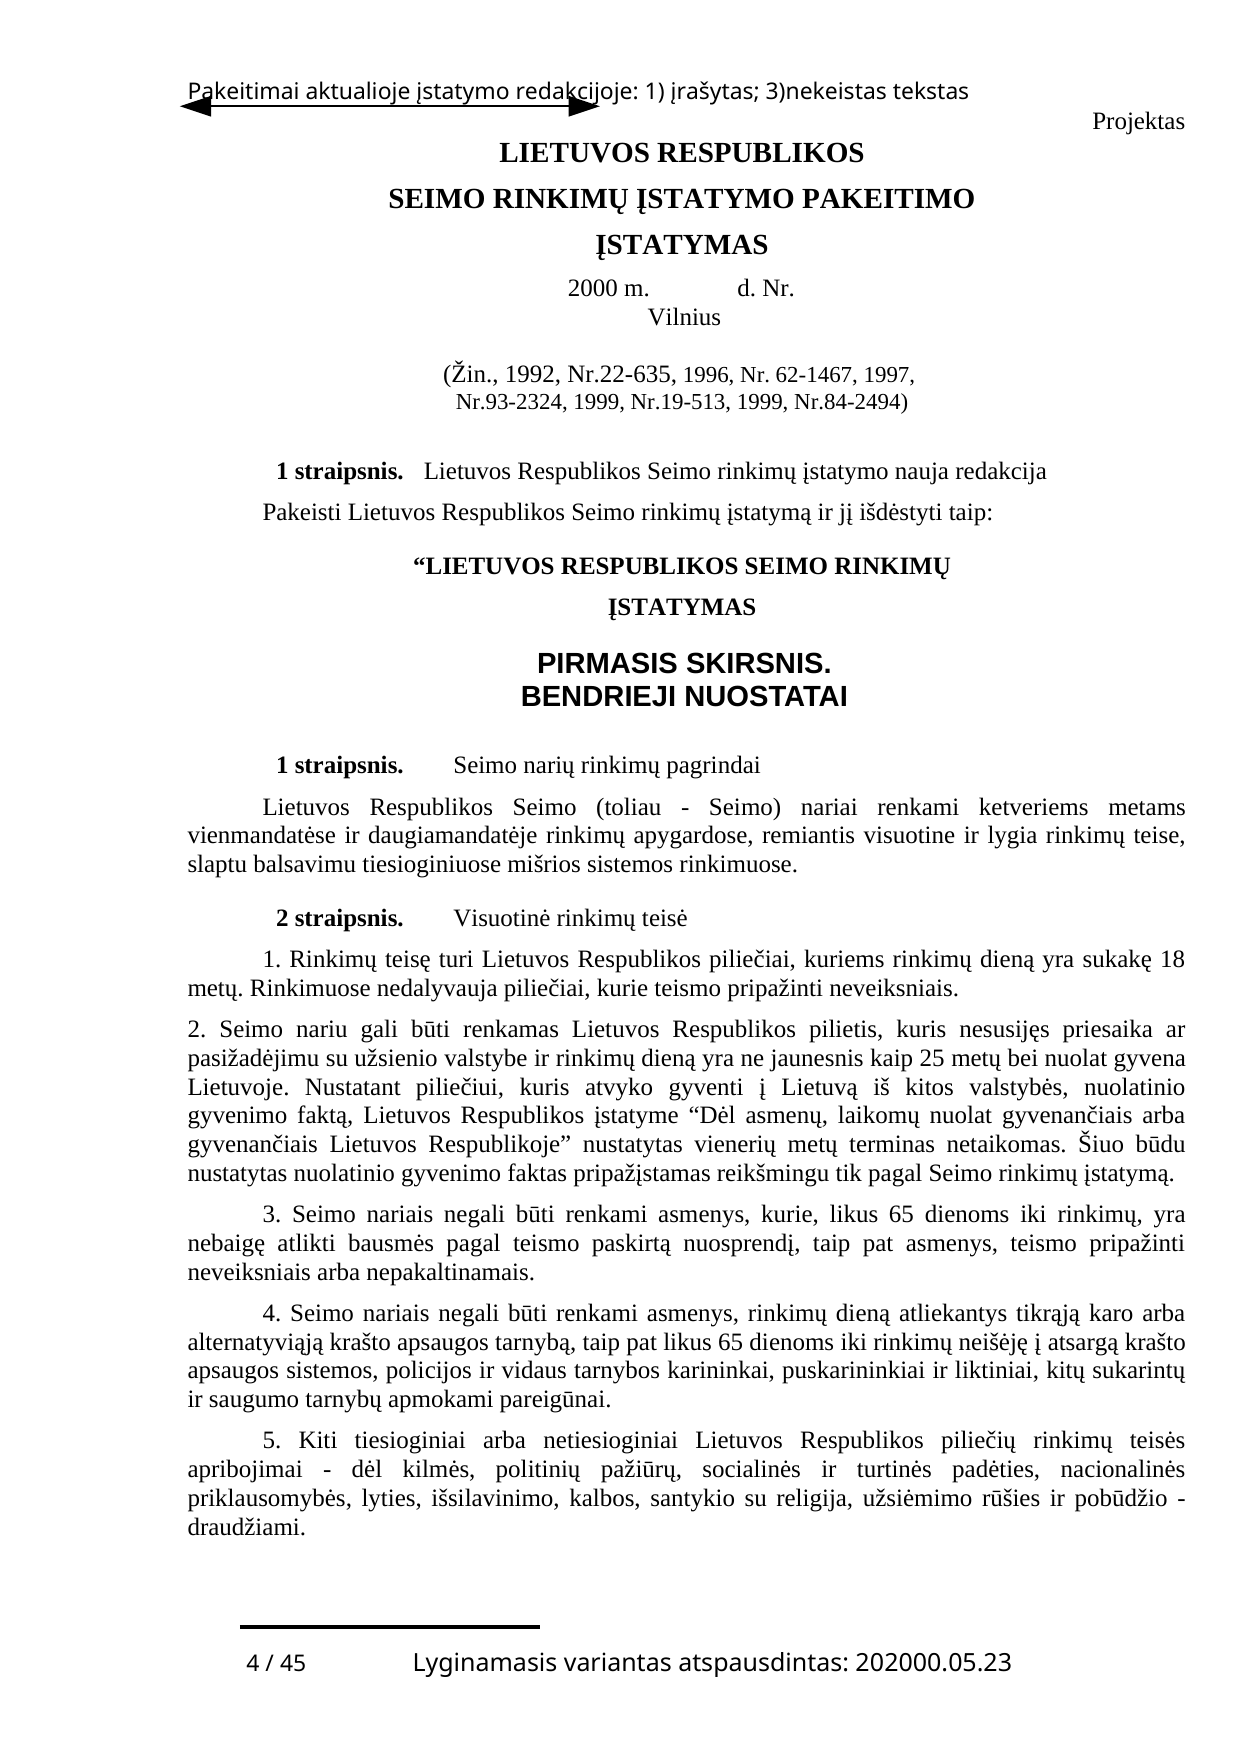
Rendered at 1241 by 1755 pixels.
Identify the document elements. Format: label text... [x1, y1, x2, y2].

text 3. Seimo nariais negali būti renkami asmenys, kurie, likus 65 dienoms iki rinkimų, yra nebaigę atlikti bausmės pagal teismo paskirtą nuosprendį, taip pat asmenys, teismo pripažinti neveiksniais arba nepakaltinamais. [187, 1199, 1187, 1285]
text 4. Seimo nariais negali būti renkami asmenys, rinkimų dieną atliekantys tikrąją karo arba alternatyviąją krašto apsaugos tarnybą, taip pat likus 65 dienoms iki rinkimų neišėję į atsargą krašto apsaugos sistemos, policijos ir vidaus tarnybos karininkai, puskarininkiai ir liktiniai, kitų sukarintų ir saugumo tarnybų apmokami pareigūnai. [187, 1298, 1187, 1413]
text Pakeisti Lietuvos Respublikos Seimo rinkimų įstatymą ir jį išdėstyti taip: [187, 497, 1177, 526]
text ĮSTATYMAS [187, 592, 1177, 621]
text Projektas [187, 106, 1191, 135]
subtitle 1 straipsnis. Seimo narių rinkimų pagrindai [276, 750, 1187, 779]
text 2000 m. d. Nr. [187, 273, 1181, 302]
text SEIMO RINKIMŲ ĮSTATYMO PAKEITIMO [187, 181, 1177, 214]
text 2. Seimo nariu gali būti renkamas Lietuvos Respublikos pilietis, kuris nesusijęs priesaika ar pasižadėjimu su užsienio valstybe ir rinkimų dieną yra ne jaunesnis kaip 25 metų bei nuolat gyvena Lietuvoje. Nustatant piliečiui, kuris atvyko gyventi į Lietuvą iš kitos valstybės, nuolatinio gyvenimo faktą, Lietuvos Respublikos įstatyme “Dėl asmenų, laikomų nuolat gyvenančiais arba gyvenančiais Lietuvos Respublikoje” nustatytas vienerių metų terminas netaikomas. Šiuo būdu nustatytas nuolatinio gyvenimo faktas pripažįstamas reikšmingu tik pagal Seimo rinkimų įstatymą. [187, 1014, 1187, 1187]
subtitle PIRMASIS SKIRSNIS. [187, 646, 1181, 679]
text 1. Rinkimų teisę turi Lietuvos Respublikos piliečiai, kuriems rinkimų dieną yra sukakę 18 metų. Rinkimuose nedalyvauja piliečiai, kurie teismo pripažinti neveiksniais. [187, 944, 1187, 1002]
text (Žin., 1992, Nr.22-635, 1996, Nr. 62-1467, 1997, [187, 359, 1177, 388]
text Nr.93-2324, 1999, Nr.19-513, 1999, Nr.84-2494) [187, 388, 1177, 414]
text ĮSTATYMAS [187, 227, 1177, 261]
text LIETUVOS RESPUBLIKOS [187, 135, 1177, 168]
text Vilnius [187, 302, 1181, 331]
text “LIETUVOS RESPUBLIKOS SEIMO RINKIMŲ [187, 551, 1177, 579]
subtitle BENDRIEJI NUOSTATAI [187, 679, 1181, 713]
subtitle 2 straipsnis. Visuotinė rinkimų teisė [276, 903, 1187, 932]
text Lietuvos Respublikos Seimo (toliau - Seimo) nariai renkami ketveriems metams vienmandatėse ir daugiamandatėje rinkimų apygardose, remiantis visuotine ir lygia rinkimų teise, slaptu balsavimu tiesioginiuose mišrios sistemos rinkimuose. [187, 792, 1187, 878]
text 1 straipsnis. Lietuvos Respublikos Seimo rinkimų įstatymo nauja redakcija [276, 456, 1177, 484]
text 5. Kiti tiesioginiai arba netiesioginiai Lietuvos Respublikos piliečių rinkimų teisės apribojimai - dėl kilmės, politinių pažiūrų, socialinės ir turtinės padėties, nacionalinės priklausomybės, lyties, išsilavinimo, kalbos, santykio su religija, užsiėmimo rūšies ir pobūdžio - draudžiami. [187, 1425, 1187, 1540]
